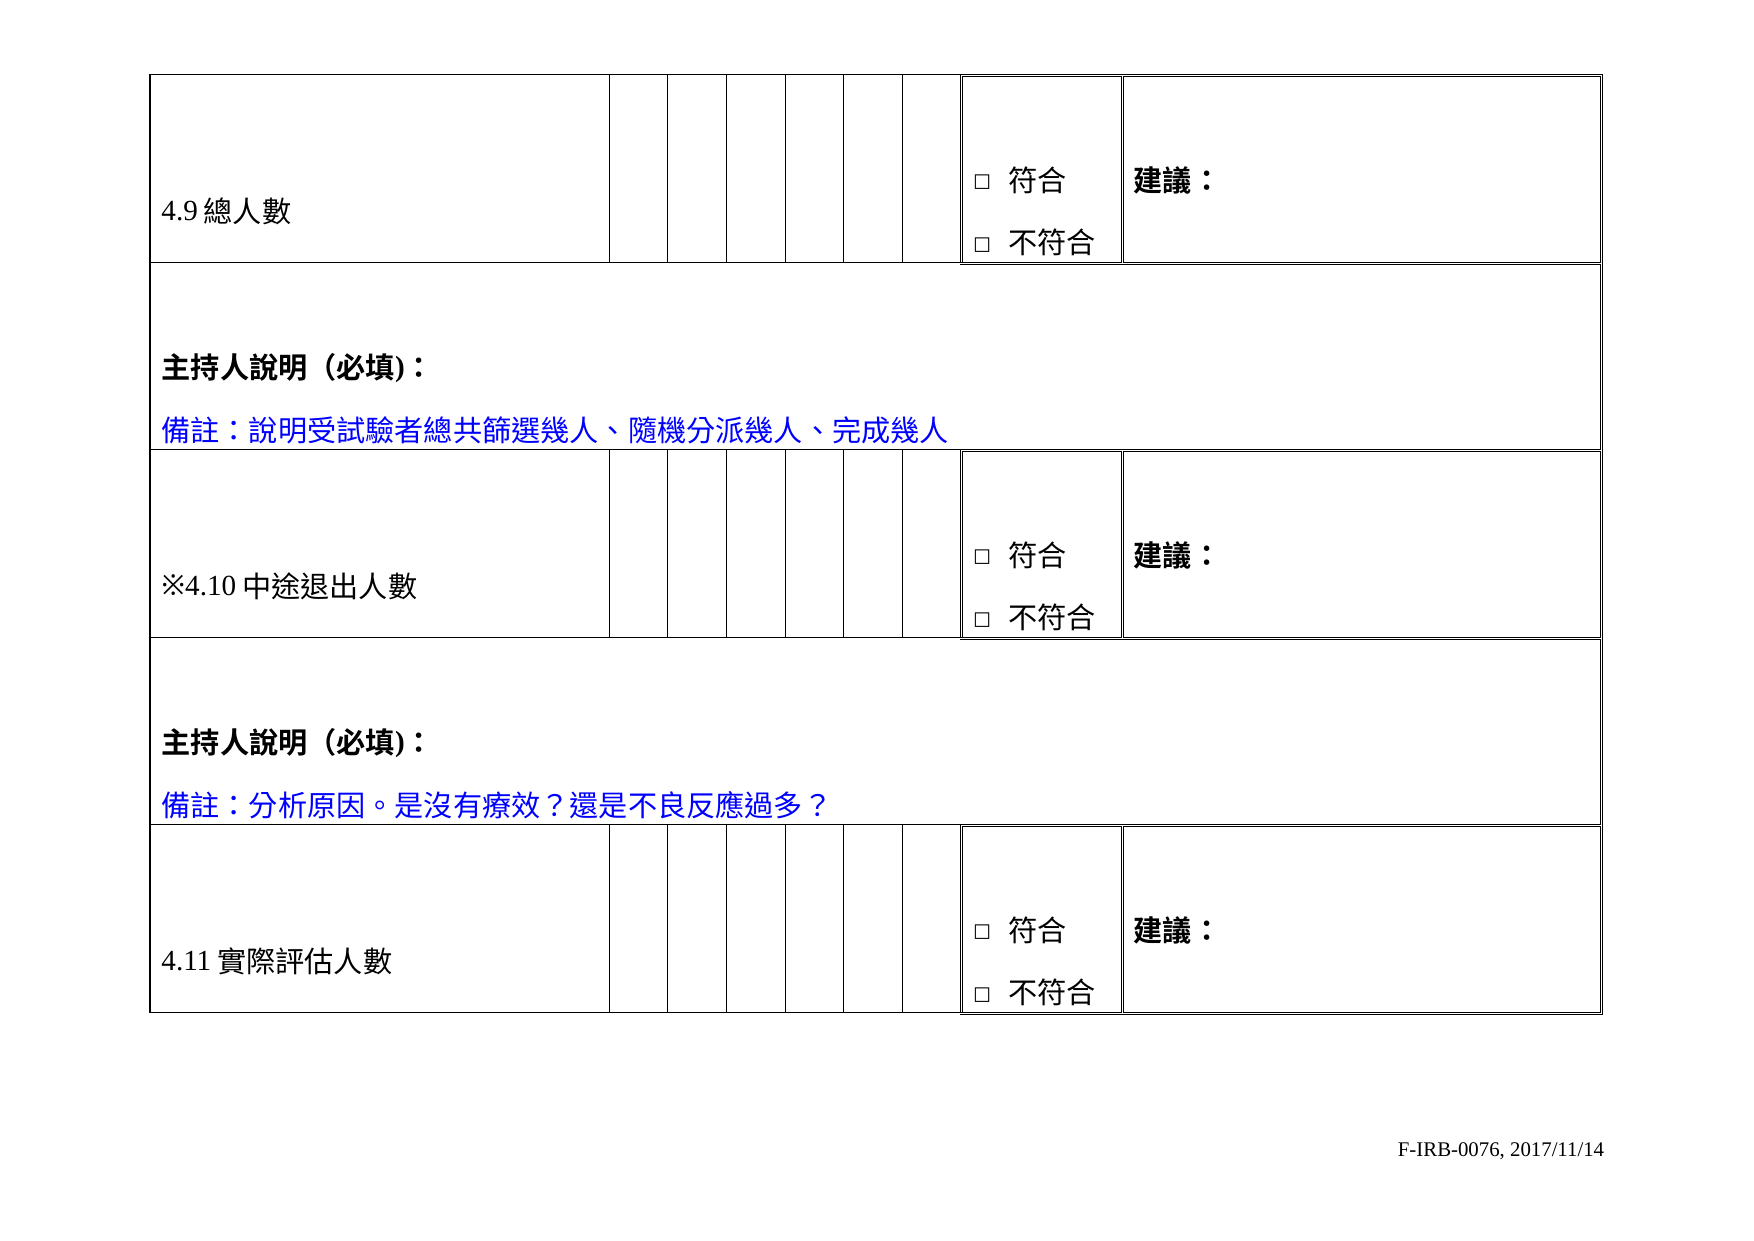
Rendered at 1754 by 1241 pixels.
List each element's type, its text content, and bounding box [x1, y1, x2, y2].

table_cell [727, 75, 785, 262]
table_cell [844, 825, 902, 1012]
table_cell [786, 450, 843, 637]
table_cell 4.9總人數 [151, 75, 609, 262]
table_cell [903, 450, 960, 637]
table_cell [786, 75, 843, 262]
table_cell 主持人說明（必填)： 備註：分析原因。是沒有療效？還是不良反應過多？ [151, 638, 1600, 824]
table_cell [610, 75, 667, 262]
table_cell ☐ 符合 ☐ 不符合 [963, 827, 1121, 1012]
table_cell 建議： [1124, 77, 1600, 262]
table_cell [786, 825, 843, 1012]
table_cell ※4.10中途退出人數 [151, 450, 609, 637]
table_cell 建議： [1124, 452, 1600, 637]
table_cell 4.11實際評估人數 [151, 825, 609, 1012]
table_cell [903, 75, 960, 262]
table_cell [668, 450, 726, 637]
table_cell [903, 825, 960, 1012]
table_cell 主持人說明（必填)： 備註：說明受試驗者總共篩選幾人、隨機分派幾人、完成幾人 [151, 263, 1600, 449]
table_cell [727, 450, 785, 637]
table_cell [727, 825, 785, 1012]
table_cell 建議： [1124, 827, 1600, 1012]
table_cell ☐ 符合 ☐ 不符合 [963, 77, 1121, 262]
table_cell [844, 75, 902, 262]
table_cell [668, 825, 726, 1012]
table_cell [668, 75, 726, 262]
table_cell [610, 450, 667, 637]
table_cell [844, 450, 902, 637]
table_cell [610, 825, 667, 1012]
table_cell ☐ 符合 ☐ 不符合 [963, 452, 1121, 637]
